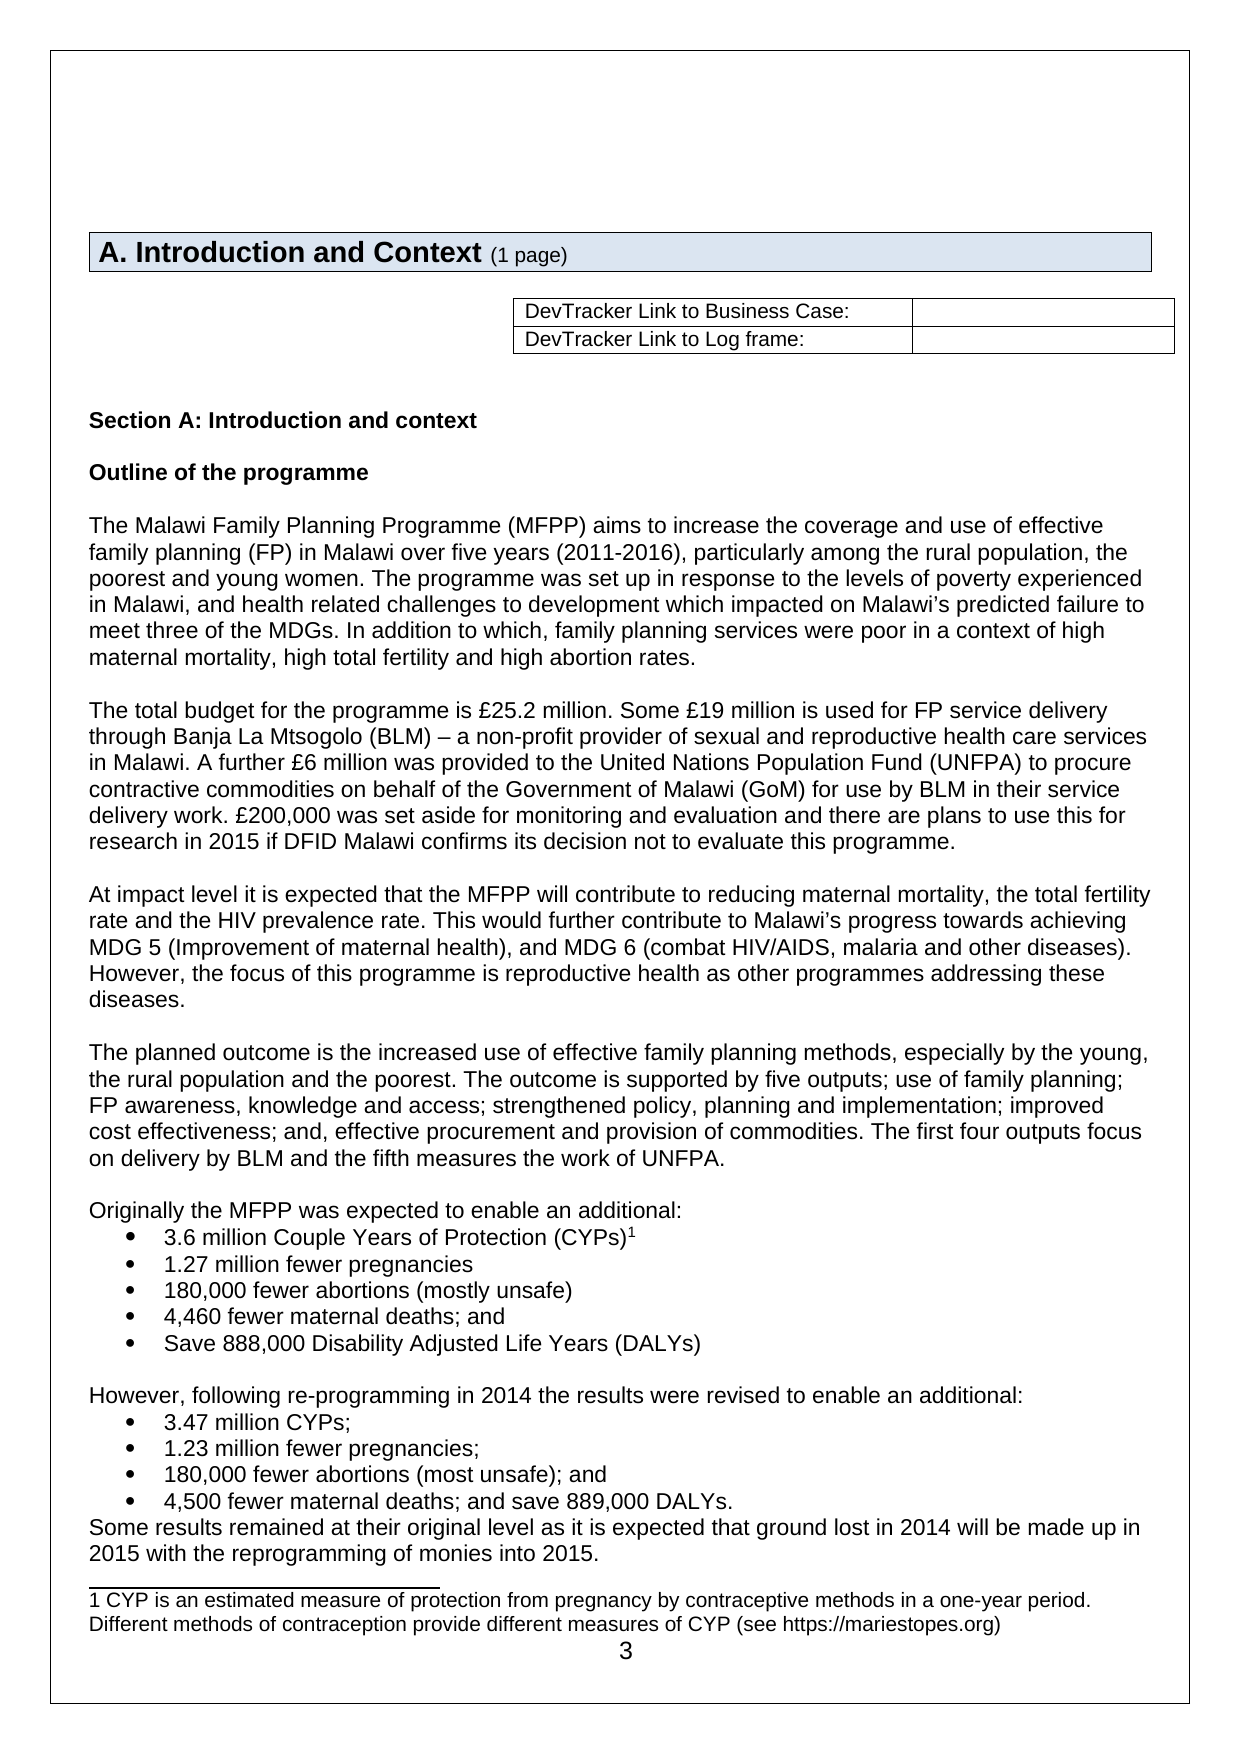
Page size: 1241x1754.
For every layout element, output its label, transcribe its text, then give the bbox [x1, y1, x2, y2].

text A. Introduction and Context (1 page) [90, 233, 1151, 271]
text However, following re-programming in 2014 the results were revised to enable an additional: [89, 1382, 1152, 1409]
table_header DevTracker Link to Business Case: [514, 299, 912, 326]
list 4,500 fewer maternal deaths; and save 889,000 DALYs. [126, 1488, 1152, 1514]
list 180,000 fewer abortions (mostly unsafe) [126, 1277, 1152, 1303]
table_cell [913, 327, 1174, 353]
list 1.27 million fewer pregnancies [126, 1251, 1152, 1277]
table_header [913, 299, 1174, 326]
text Some results remained at their original level as it is expected that ground lost in 2014 will be made up in 2015 with the reprogramming of monies into 2015. [89, 1514, 1152, 1567]
text At impact level it is expected that the MFPP will contribute to reducing maternal mortality, the total fertility rate and the HIV prevalence rate. This would further contribute to Malawi’s progress towards achieving MDG 5 (Improvement of maternal health), and MDG 6 (combat HIV/AIDS, malaria and other diseases). However, the focus of this programme is reproductive health as other programmes addressing these diseases. [89, 881, 1152, 1013]
text The total budget for the programme is £25.2 million. Some £19 million is used for FP service delivery through Banja La Mtsogolo (BLM) – a non-profit provider of sexual and reproductive health care services in Malawi. A further £6 million was provided to the United Nations Population Fund (UNFPA) to procure contractive commodities on behalf of the Government of Malawi (GoM) for use by BLM in their service delivery work. £200,000 was set aside for monitoring and evaluation and there are plans to use this for research in 2015 if DFID Malawi confirms its decision not to evaluate this programme. [89, 697, 1152, 855]
table_cell DevTracker Link to Log frame: [514, 327, 912, 353]
text Section A: Introduction and context [89, 407, 1152, 433]
list 4,460 fewer maternal deaths; and [126, 1303, 1152, 1329]
list 3.6 million Couple Years of Protection (CYPs) [126, 1224, 1152, 1251]
text Originally the MFPP was expected to enable an additional: [89, 1197, 1152, 1224]
list 3.47 million CYPs; [126, 1409, 1152, 1435]
list CYP is an estimated measure of protection from pregnancy by contraceptive methods in a one-year period. Different methods of contraception provide different measures of CYP (see https://mariestopes.org) [89, 1588, 1152, 1636]
text The Malawi Family Planning Programme (MFPP) aims to increase the coverage and use of effective family planning (FP) in Malawi over five years (2011-2016), particularly among the rural population, the poorest and young women. The programme was set up in response to the levels of poverty experienced in Malawi, and health related challenges to development which impacted on Malawi’s predicted failure to meet three of the MDGs. In addition to which, family planning services were poor in a context of high maternal mortality, high total fertility and high abortion rates. [89, 512, 1152, 670]
list 1.23 million fewer pregnancies; [126, 1435, 1152, 1461]
list 180,000 fewer abortions (most unsafe); and [126, 1461, 1152, 1488]
list Save 888,000 Disability Adjusted Life Years (DALYs) [126, 1329, 1152, 1356]
text The planned outcome is the increased use of effective family planning methods, especially by the young, the rural population and the poorest. The outcome is supported by five outputs; use of family planning; FP awareness, knowledge and access; strengthened policy, planning and implementation; improved cost effectiveness; and, effective procurement and provision of commodities. The first four outputs focus on delivery by BLM and the fifth measures the work of UNFPA. [89, 1039, 1152, 1171]
text Outline of the programme [89, 459, 1152, 486]
